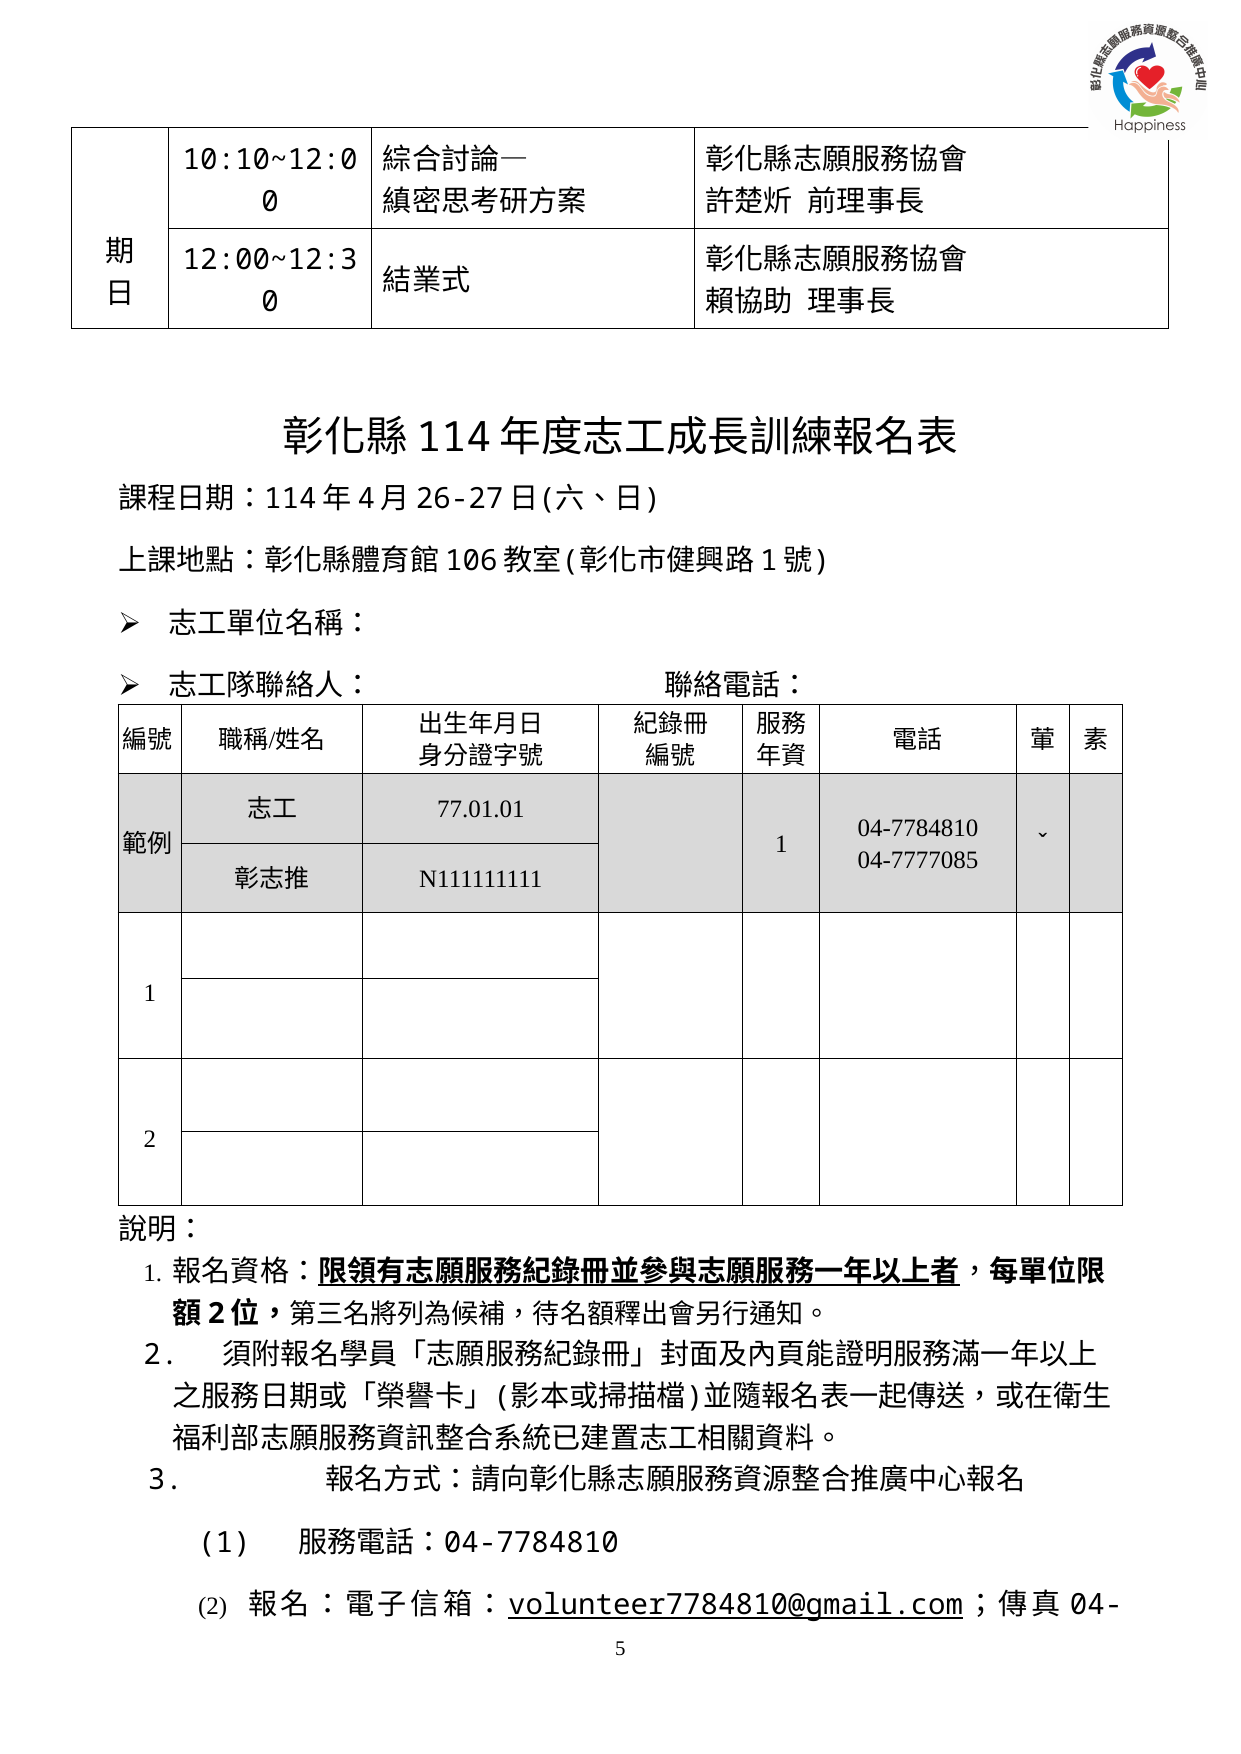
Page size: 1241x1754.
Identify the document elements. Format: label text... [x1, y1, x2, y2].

table_header 紀錄冊 編號 [599, 705, 742, 773]
table_cell 範例 [119, 774, 181, 912]
table_header 編號 [119, 705, 181, 773]
table_cell ˇ [1017, 774, 1069, 912]
table_cell 彰志推 [182, 844, 362, 912]
table_cell [182, 1132, 362, 1205]
table_header 職稱/姓名 [182, 705, 362, 773]
list 志工單位名稱： [118, 579, 1122, 641]
table_cell [1070, 913, 1122, 1058]
table_cell [820, 1059, 1016, 1205]
table_cell [743, 1059, 819, 1205]
table_cell 彰化縣志願服務協會 許楚炘 前理事長 [695, 128, 1168, 227]
text 課程日期：114年4月26-27日(六、日) [118, 454, 1122, 516]
list 報名方式：請向彰化縣志願服務資源整合推廣中心報名 [148, 1456, 1122, 1498]
table_cell [599, 913, 742, 1058]
table_cell [182, 913, 362, 978]
table_cell 04-7784810 04-7777085 [820, 774, 1016, 912]
table_cell 志工 [182, 774, 362, 843]
text 說明： [118, 1206, 1122, 1248]
table_cell 1 [119, 913, 181, 1058]
table_cell [1070, 774, 1122, 912]
list 報名：電子信箱：volunteer7784810@gmail.com；傳真04- [198, 1561, 1122, 1623]
list 服務電話：04-7784810 [198, 1498, 1122, 1561]
table_cell 12:00~12:30 [169, 229, 371, 328]
table_cell [599, 774, 742, 912]
table_cell [1070, 1059, 1122, 1205]
text 彰化縣114年度志工成長訓練報名表 [118, 391, 1122, 454]
table_cell [743, 913, 819, 1058]
text 上課地點：彰化縣體育館106教室(彰化市健興路1號) [118, 516, 1122, 579]
table_cell 10:10~12:00 [169, 128, 371, 227]
table_cell [182, 979, 362, 1058]
table_cell 結業式 [372, 229, 694, 328]
table_header 葷 [1017, 705, 1069, 773]
table_header 服務 年資 [743, 705, 819, 773]
table_cell 期 日 [72, 128, 168, 328]
table_cell [599, 1059, 742, 1205]
table_cell 77.01.01 [363, 774, 598, 843]
table_header 出生年月日 身分證字號 [363, 705, 598, 773]
table_cell [1017, 1059, 1069, 1205]
table_cell 綜合討論— 縝密思考研方案 [372, 128, 694, 227]
table_cell 彰化縣志願服務協會 賴協助 理事長 [695, 229, 1168, 328]
table_cell 1 [743, 774, 819, 912]
table_header 電話 [820, 705, 1016, 773]
table_cell [1017, 913, 1069, 1058]
table_cell N111111111 [363, 844, 598, 912]
list 志工隊聯絡人： 聯絡電話： [118, 641, 1122, 704]
table_cell [363, 1059, 598, 1131]
table_cell 2 [119, 1059, 181, 1205]
table_cell [363, 1132, 598, 1205]
table_header 素 [1070, 705, 1122, 773]
table_cell [363, 979, 598, 1058]
table_cell [820, 913, 1016, 1058]
table_cell [363, 913, 598, 978]
list 須附報名學員「志願服務紀錄冊」封面及內頁能證明服務滿一年以上之服務日期或「榮譽卡」(影本或掃描檔)並隨報名表一起傳送，或在衛生福利部志願服務資訊整合系統已建置志工相關資料。 [143, 1331, 1122, 1456]
list 報名資格：限領有志願服務紀錄冊並參與志願服務一年以上者，每單位限額2位，第三名將列為候補，待名額釋出會另行通知。 [143, 1248, 1122, 1331]
table_cell [182, 1059, 362, 1131]
